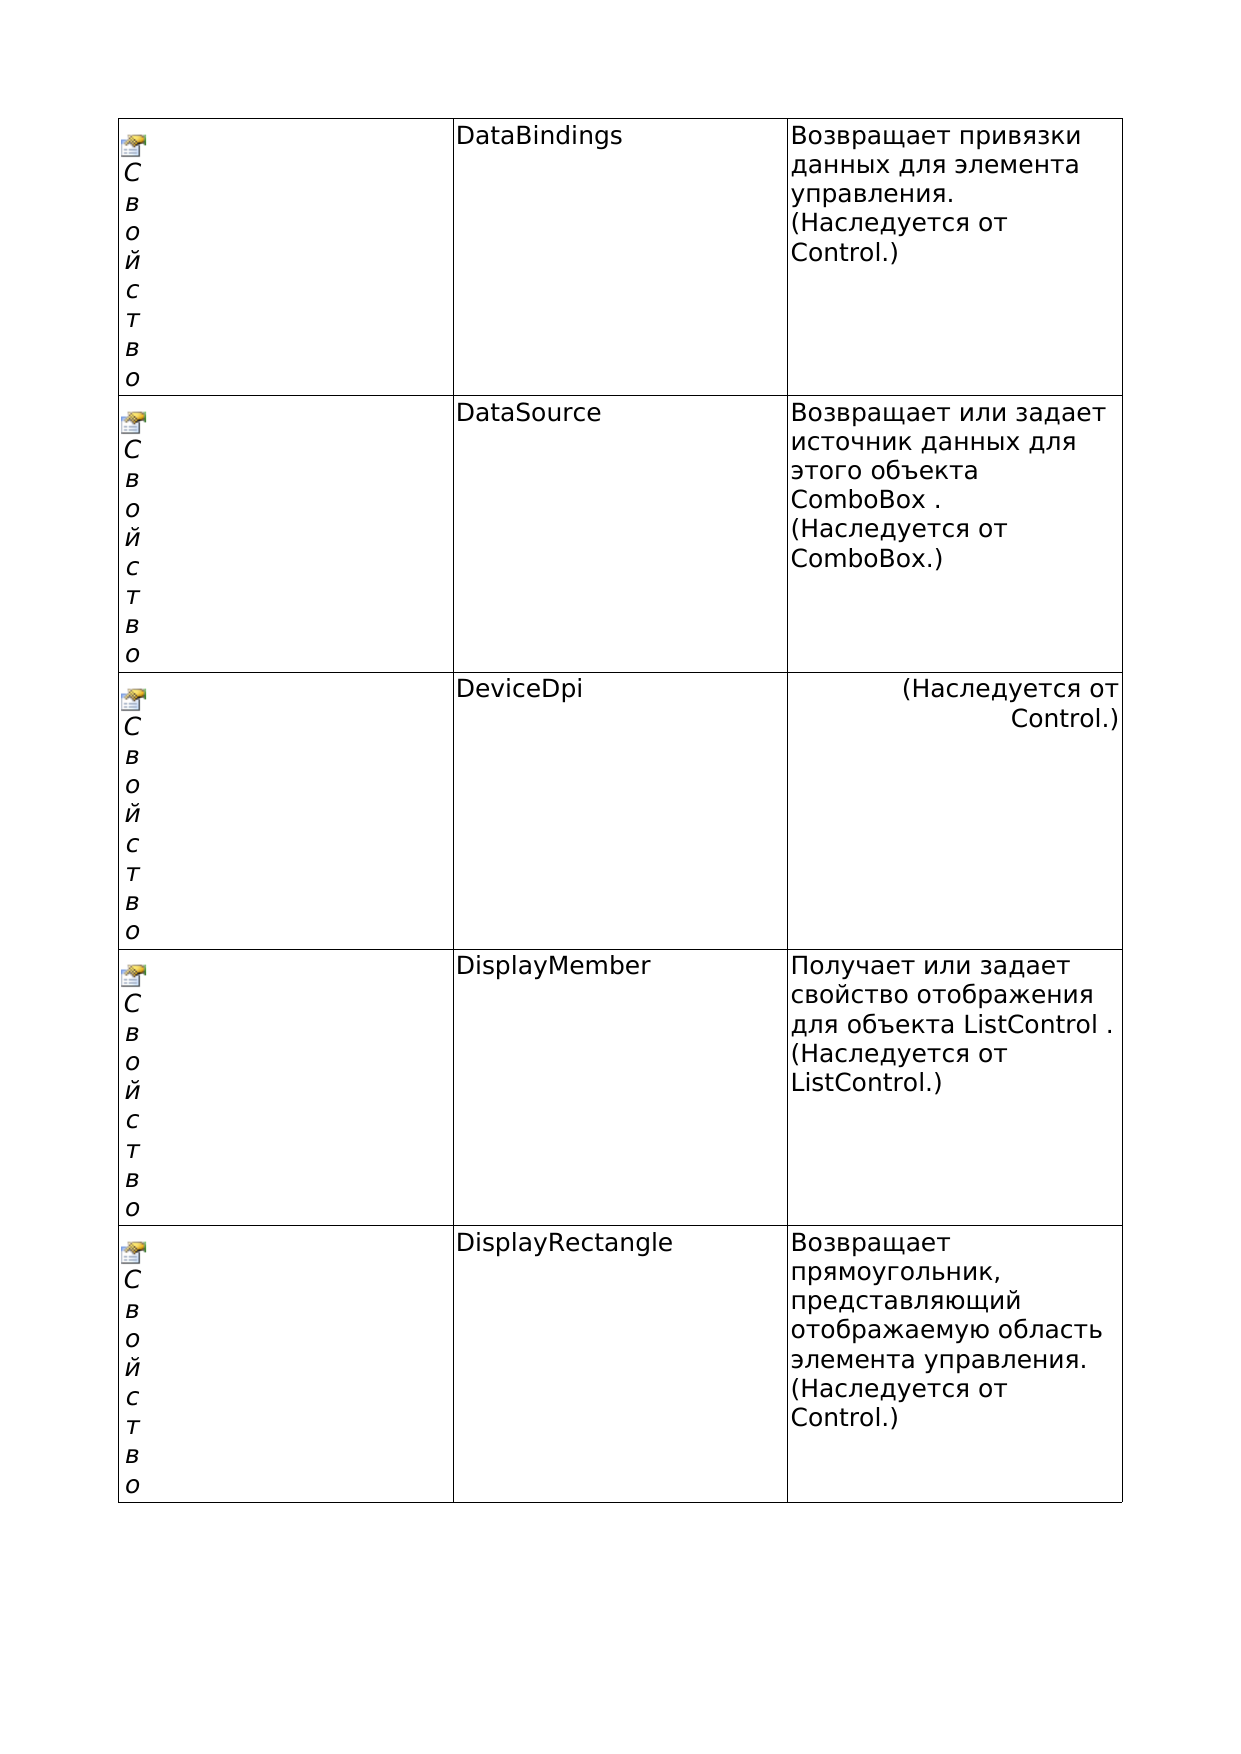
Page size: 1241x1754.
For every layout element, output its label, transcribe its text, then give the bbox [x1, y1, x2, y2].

table_cell (Наследуется от Control.) [788, 673, 1122, 948]
picture [121, 133, 147, 159]
table_cell DataBindings [454, 119, 787, 395]
table_cell Возвращает или задает источник данных для этого объекта ComboBox . (Наследуется от ComboBox.) [788, 396, 1122, 672]
table_cell Возвращает привязки данных для элемента управления. (Наследуется от Control.) [788, 119, 1122, 395]
table_cell Получает или задает свойство отображения для объекта ListControl . (Наследуется от ListControl.) [788, 950, 1122, 1225]
picture [121, 963, 147, 989]
table_cell DeviceDpi [454, 673, 787, 948]
table_cell [119, 950, 453, 1225]
table_cell DisplayRectangle [454, 1226, 787, 1502]
table_cell [119, 396, 453, 672]
picture [121, 410, 147, 436]
table_cell DisplayMember [454, 950, 787, 1225]
table_cell Возвращает прямоугольник, представляющий отображаемую область элемента управления. (Наследуется от Control.) [788, 1226, 1122, 1502]
picture [121, 687, 147, 713]
table_cell [119, 119, 453, 395]
table_cell [119, 673, 453, 948]
picture [121, 1240, 147, 1266]
table_cell [119, 1226, 453, 1502]
table_cell DataSource [454, 396, 787, 672]
